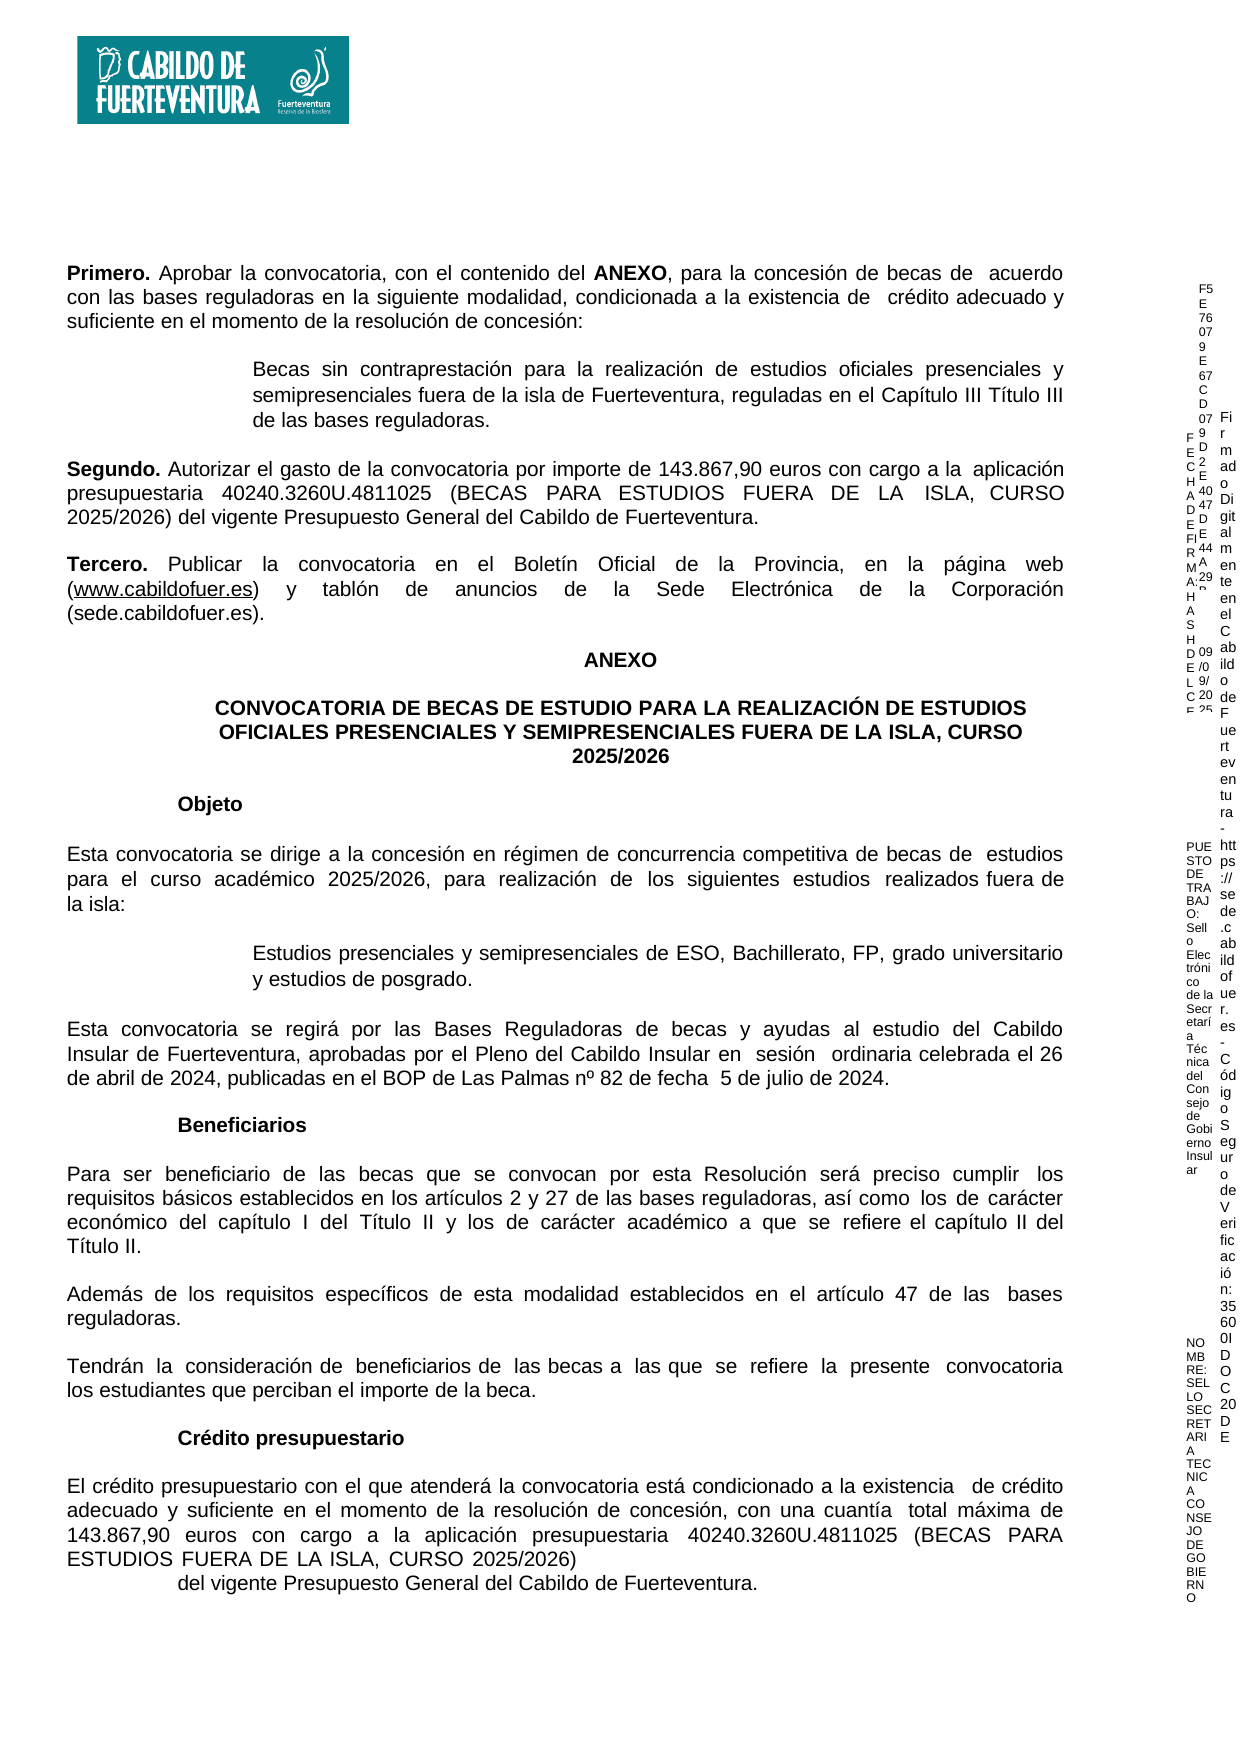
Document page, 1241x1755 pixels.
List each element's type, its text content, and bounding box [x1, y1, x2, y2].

text [1184, 1337, 1213, 1678]
text F5E76079E67CD079D2E4047DE44A29BD1FE0AFA2 [1199, 282, 1213, 589]
subtitle Crédito presupuestario [177, 1426, 1184, 1450]
text [1184, 841, 1213, 1260]
text 09/09/2025 [1199, 645, 1213, 712]
text Primero. Aprobar la convocatoria, con el contenido del ANEXO, para la concesión de becas de acuerdo con las bases reguladoras en la siguiente modalidad, condicionada a la existencia de crédito adecuado y suficiente en el momento de la resolución de concesión: [67, 261, 1064, 333]
text Firmado Digitalmente en el Cabildo de Fuerteventura - https://sede.cabildofuer.es - Código Seguro de Verificación: 35600IDOC20DE69DBC9E31C54DA43DB6 [1220, 409, 1237, 1443]
text Segundo. Autorizar el gasto de la convocatoria por importe de 143.867,90 euros con cargo a la aplicación presupuestaria 40240.3260U.4811025 (BECAS PARA ESTUDIOS FUERA DE LA ISLA, CURSO 2025/2026) del vigente Presupuesto General del Cabildo de Fuerteventura. [67, 457, 1065, 529]
text El crédito presupuestario con el que atenderá la convocatoria está condicionado a la existencia de crédito adecuado y suficiente en el momento de la resolución de concesión, con una cuantía total máxima de 143.867,90 euros con cargo a la aplicación presupuestaria 40240.3260U.4811025 (BECAS PARA ESTUDIOS FUERA DE LA ISLA, CURSO 2025/2026) [67, 1474, 1064, 1571]
text SELLO SECRETARIA TECNICA CONSEJO DE GOBIERNO [1186, 1377, 1213, 1606]
text Tercero. Publicar la convocatoria en el Boletín Oficial de la Provincia, en la página web (www.cabildofuer.es) y tablón de anuncios de la Sede Electrónica de la Corporación (sede.cabildofuer.es). [67, 552, 1064, 624]
text FECHA DE FIRMA: HASH DEL CERTIFICADO: [1186, 431, 1201, 712]
text Tendrán la consideración de beneficiarios de las becas a las que se refiere la presente convocatoria los estudiantes que perciban el importe de la beca. [67, 1354, 1064, 1402]
text Esta convocatoria se dirige a la concesión en régimen de concurrencia competitiva de becas de estudios para el curso académico 2025/2026, para realización de los siguientes estudios realizados fuera de la isla: [67, 842, 1064, 916]
text Becas sin contraprestación para la realización de estudios oficiales presenciales y semipresenciales fuera de la isla de Fuerteventura, reguladas en el Capítulo III Título III de las bases reguladoras. [252, 357, 1064, 432]
text Además de los requisitos específicos de esta modalidad establecidos en el artículo 47 de las bases reguladoras. [67, 1282, 1064, 1330]
text Sello Electrónico de la Secretaría Técnica del Consejo de Gobierno Insular [1186, 922, 1213, 1177]
text CONVOCATORIA DE BECAS DE ESTUDIO PARA LA REALIZACIÓN DE ESTUDIOS OFICIALES PRESENCIALES Y SEMIPRESENCIALES FUERA DE LA ISLA, CURSO 2025/2026 [214, 696, 1027, 768]
subtitle Beneficiarios [177, 1113, 1184, 1137]
text PUESTO DE TRABAJO: [1186, 841, 1213, 922]
text Estudios presenciales y semipresenciales de ESO, Bachillerato, FP, grado universitario y estudios de posgrado. [252, 941, 1064, 991]
text NOMBRE: [1186, 1337, 1213, 1377]
subtitle ANEXO [67, 648, 1174, 672]
text del vigente Presupuesto General del Cabildo de Fuerteventura. [177, 1571, 1184, 1594]
subtitle Crédito presupuestario [1213, 1426, 1241, 1450]
text Esta convocatoria se regirá por las Bases Reguladoras de becas y ayudas al estudio del Cabildo Insular de Fuerteventura, aprobadas por el Pleno del Cabildo Insular en sesión ordinaria celebrada el 26 de abril de 2024, publicadas en el BOP de Las Palmas nº 82 de fecha 5 de julio de 2024. [67, 1017, 1064, 1090]
text Para ser beneficiario de las becas que se convocan por esta Resolución será preciso cumplir los requisitos básicos establecidos en los artículos 2 y 27 de las bases reguladoras, así como los de carácter económico del capítulo I del Título II y los de carácter académico a que se refiere el capítulo II del Título II. [67, 1162, 1064, 1258]
text Objeto [177, 792, 1218, 816]
